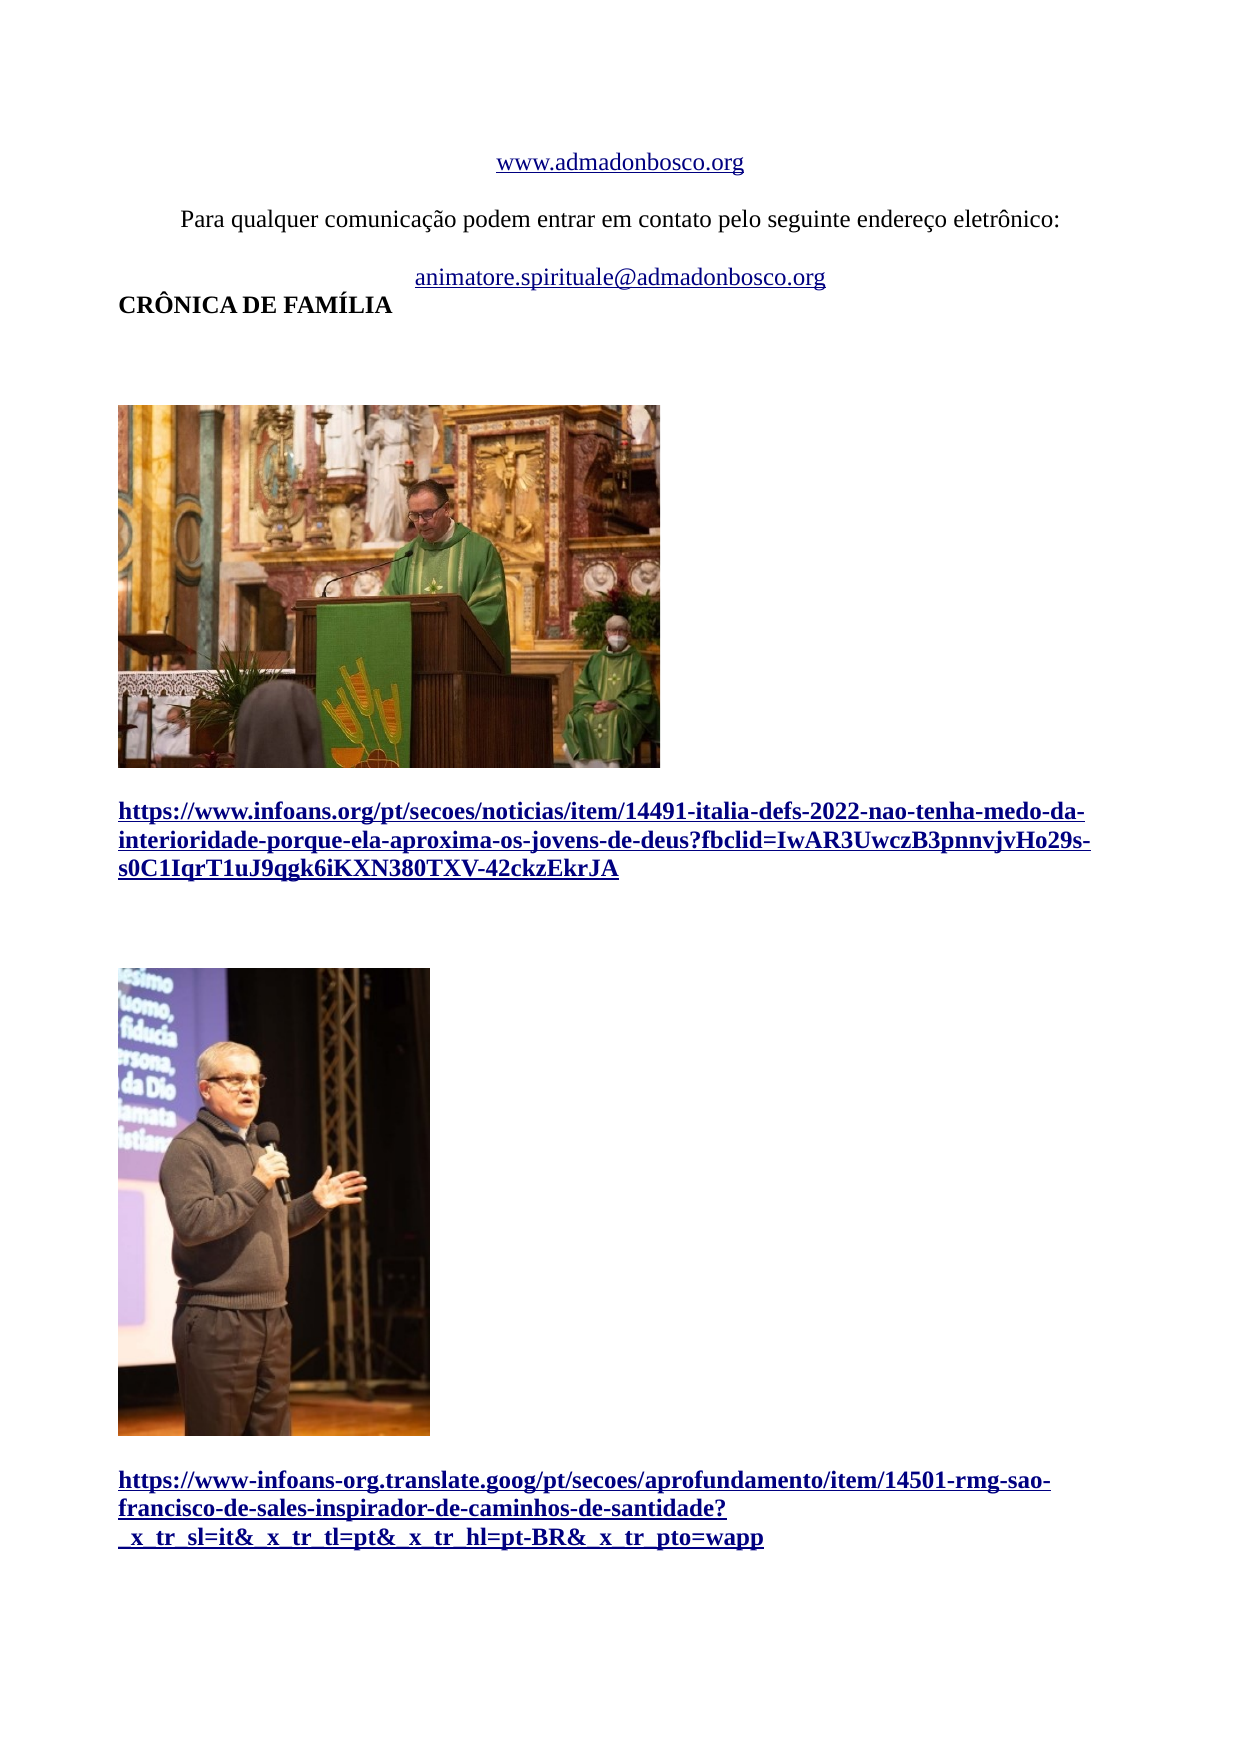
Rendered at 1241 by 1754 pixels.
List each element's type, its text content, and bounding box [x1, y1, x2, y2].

text https://www.infoans.org/pt/secoes/noticias/item/14491-italia-defs-2022-nao-tenha-medo-da-interioridade-porque-ela-aproxima-os-jovens-de-deus?fbclid=IwAR3UwczB3pnnvjvHo29s-s0C1IqrT1uJ9qgk6iKXN380TXV-42ckzEkrJA [118, 796, 1122, 882]
text https://www-infoans-org.translate.goog/pt/secoes/aprofundamento/item/14501-rmg-sao-francisco-de-sales-inspirador-de-caminhos-de-santidade?_x_tr_sl=it&_x_tr_tl=pt&_x_tr_hl=pt-BR&_x_tr_pto=wapp [118, 1465, 1122, 1551]
text Para qualquer comunicação podem entrar em contato pelo seguinte endereço eletrônico: [118, 204, 1122, 233]
picture [118, 968, 430, 1436]
text CRÔNICA DE FAMÍLIA [118, 291, 1122, 319]
picture [118, 405, 661, 768]
text www.admadonbosco.org [118, 147, 1122, 176]
text animatore.spirituale@admadonbosco.org [118, 262, 1122, 291]
